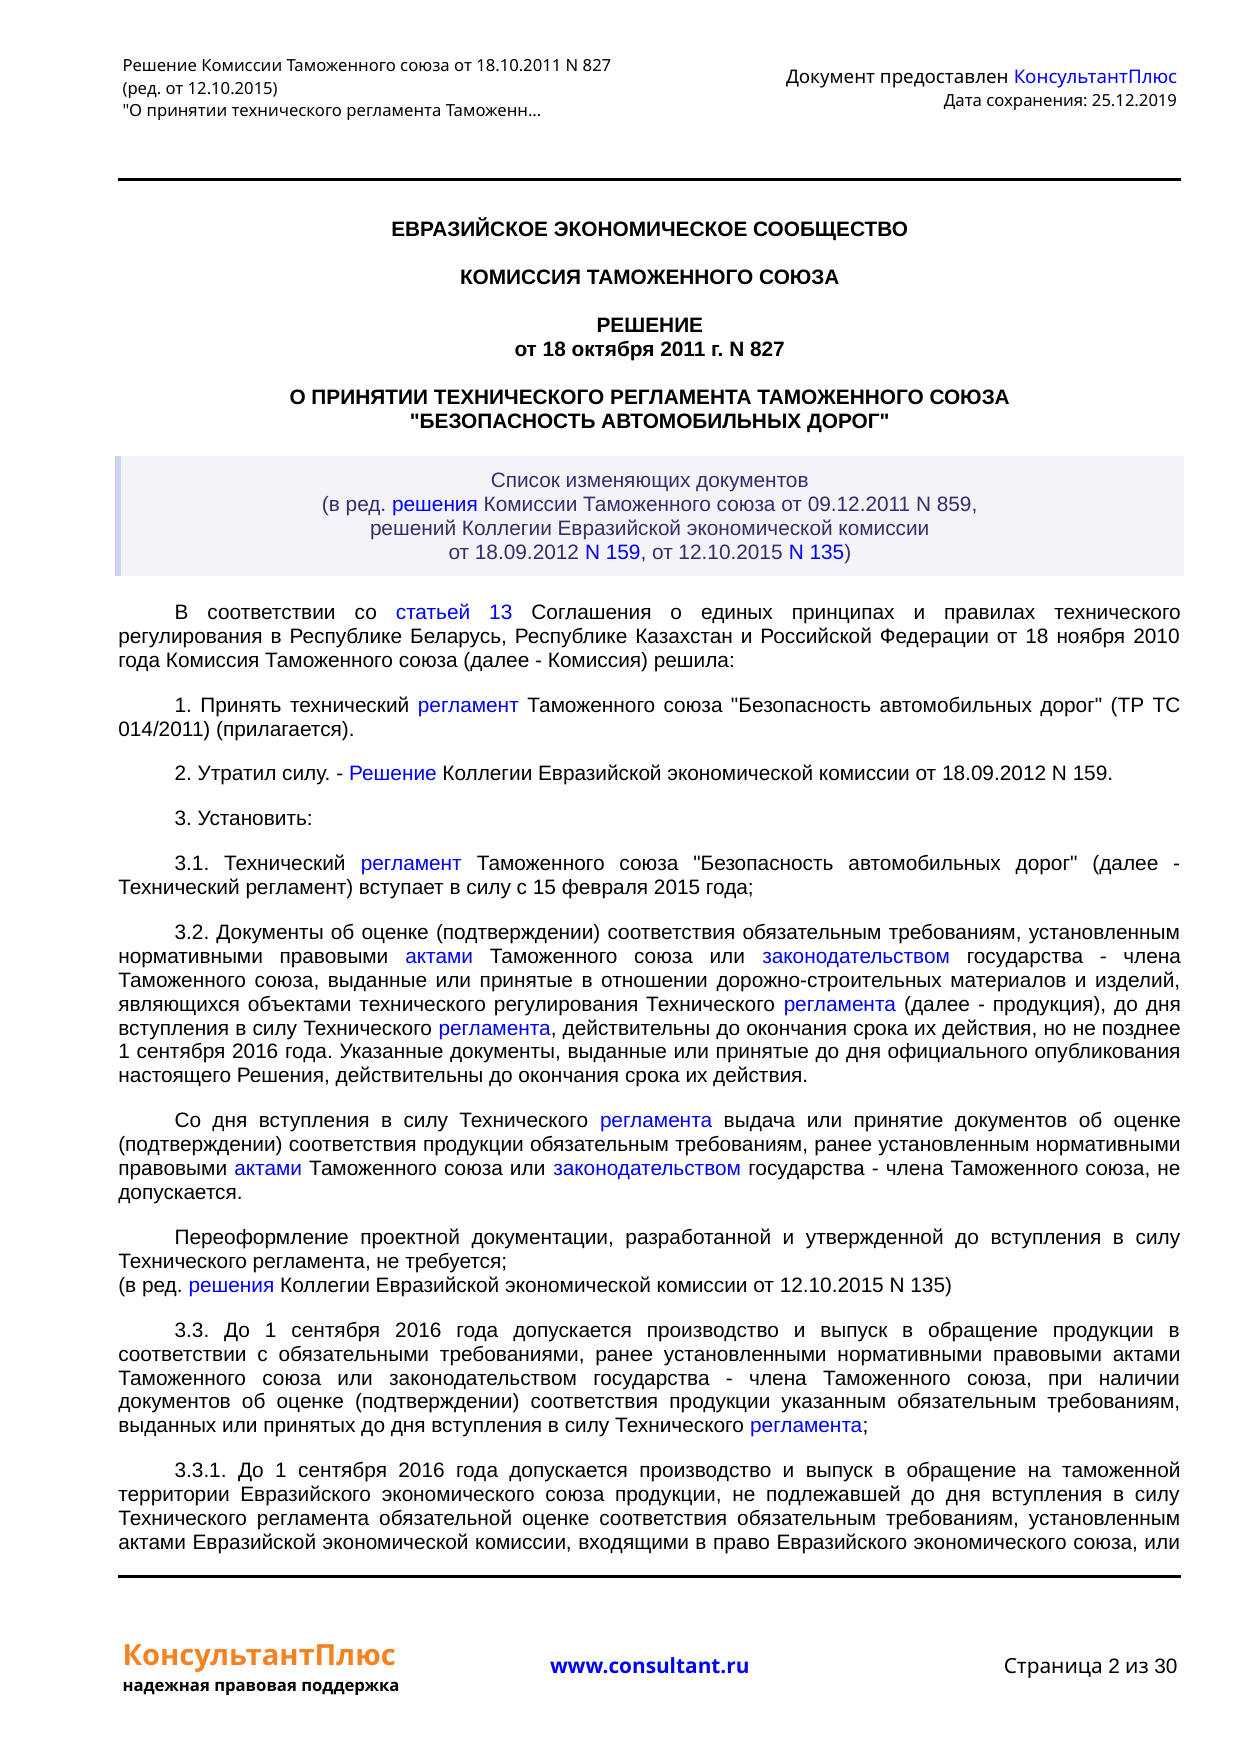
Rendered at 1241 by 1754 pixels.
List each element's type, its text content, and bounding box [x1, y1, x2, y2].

text В соответствии со статьей 13 Соглашения о единых принципах и правилах технического регулирования в Республике Беларусь, Республике Казахстан и Российской Федерации от 18 ноября 2010 года Комиссия Таможенного союза (далее - Комиссия) решила: [118, 600, 1181, 672]
title от 18 октября 2011 г. N 827 [118, 337, 1181, 361]
text 3.1. Технический регламент Таможенного союза "Безопасность автомобильных дорог" (далее - Технический регламент) вступает в силу с 15 февраля 2015 года; [118, 851, 1181, 899]
text Со дня вступления в силу Технического регламента выдача или принятие документов об оценке (подтверждении) соответствия продукции обязательным требованиям, ранее установленным нормативными правовыми актами Таможенного союза или законодательством государства - члена Таможенного союза, не допускается. [118, 1108, 1181, 1204]
title КОМИССИЯ ТАМОЖЕННОГО СОЮЗА [118, 265, 1181, 289]
text 3.2. Документы об оценке (подтверждении) соответствия обязательным требованиям, установленным нормативными правовыми актами Таможенного союза или законодательством государства - члена Таможенного союза, выданные или принятые в отношении дорожно-строительных материалов и изделий, являющихся объектами технического регулирования Технического регламента (далее - продукция), до дня вступления в силу Технического регламента, действительны до окончания срока их действия, но не позднее 1 сентября 2016 года. Указанные документы, выданные или принятые до дня официального опубликования настоящего Решения, действительны до окончания срока их действия. [118, 919, 1181, 1087]
text 3.3. До 1 сентября 2016 года допускается производство и выпуск в обращение продукции в соответствии с обязательными требованиями, ранее установленными нормативными правовыми актами Таможенного союза или законодательством государства - члена Таможенного союза, при наличии документов об оценке (подтверждении) соответствия продукции указанным обязательным требованиям, выданных или принятых до дня вступления в силу Технического регламента; [118, 1317, 1181, 1437]
text 3. Установить: [118, 806, 1181, 830]
text 2. Утратил силу. - Решение Коллегии Евразийской экономической комиссии от 18.09.2012 N 159. [118, 761, 1181, 785]
text 3.3.1. До 1 сентября 2016 года допускается производство и выпуск в обращение на таможенной территории Евразийского экономического союза продукции, не подлежавшей до дня вступления в силу Технического регламента обязательной оценке соответствия обязательным требованиям, установленным актами Евразийской экономической комиссии, входящими в право Евразийского экономического союза, или [118, 1458, 1181, 1554]
title "БЕЗОПАСНОСТЬ АВТОМОБИЛЬНЫХ ДОРОГ" [118, 408, 1181, 432]
title О ПРИНЯТИИ ТЕХНИЧЕСКОГО РЕГЛАМЕНТА ТАМОЖЕННОГО СОЮЗА [118, 384, 1181, 408]
text (в ред. решения Коллегии Евразийской экономической комиссии от 12.10.2015 N 135) [118, 1273, 1181, 1297]
table_header Список изменяющих документов (в ред. решения Комиссии Таможенного союза от 09.12.2011 N 859, решений Коллегии Евразийской экономической комиссии от 18.09.2012 N 159, от 12.10.2015 N 135) [121, 456, 1178, 576]
title ЕВРАЗИЙСКОЕ ЭКОНОМИЧЕСКОЕ СООБЩЕСТВО [118, 217, 1181, 241]
text 1. Принять технический регламент Таможенного союза "Безопасность автомобильных дорог" (ТР ТС 014/2011) (прилагается). [118, 692, 1181, 740]
title РЕШЕНИЕ [118, 313, 1181, 337]
text Переоформление проектной документации, разработанной и утвержденной до вступления в силу Технического регламента, не требуется; [118, 1225, 1181, 1273]
